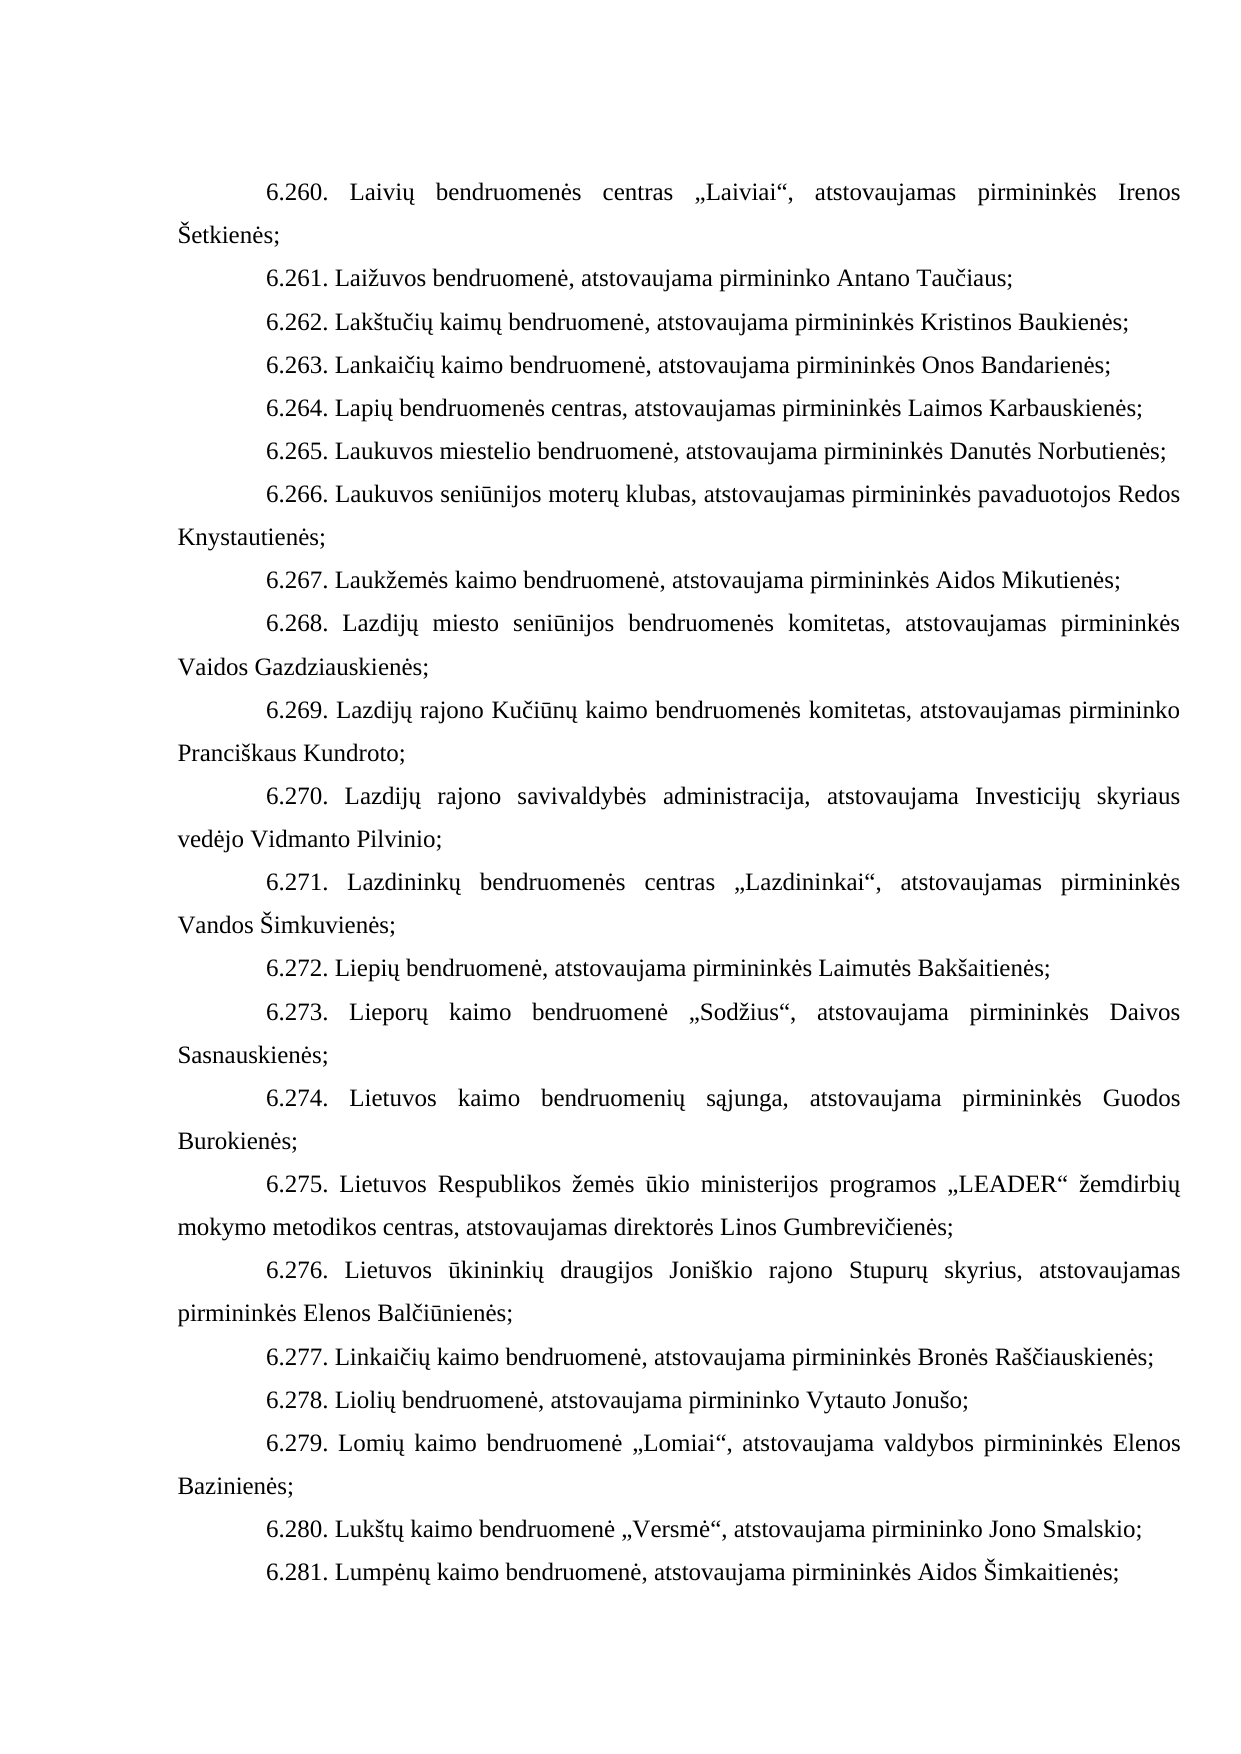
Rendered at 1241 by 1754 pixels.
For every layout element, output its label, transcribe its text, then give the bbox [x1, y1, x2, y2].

text 6.275. Lietuvos Respublikos žemės ūkio ministerijos programos „LEADER“ žemdirbių mokymo metodikos centras, atstovaujamas direktorės Linos Gumbrevičienės; [177, 1169, 1181, 1241]
text 6.276. Lietuvos ūkininkių draugijos Joniškio rajono Stupurų skyrius, atstovaujamas pirmininkės Elenos Balčiūnienės; [177, 1255, 1181, 1327]
text 6.269. Lazdijų rajono Kučiūnų kaimo bendruomenės komitetas, atstovaujamas pirmininko Pranciškaus Kundroto; [177, 695, 1181, 767]
text 6.266. Laukuvos seniūnijos moterų klubas, atstovaujamas pirmininkės pavaduotojos Redos Knystautienės; [177, 479, 1181, 551]
text 6.280. Lukštų kaimo bendruomenė „Versmė“, atstovaujama pirmininko Jono Smalskio; [177, 1514, 1181, 1543]
text 6.268. Lazdijų miesto seniūnijos bendruomenės komitetas, atstovaujamas pirmininkės Vaidos Gazdziauskienės; [177, 608, 1181, 680]
text 6.265. Laukuvos miestelio bendruomenė, atstovaujama pirmininkės Danutės Norbutienės; [177, 436, 1181, 465]
text 6.278. Liolių bendruomenė, atstovaujama pirmininko Vytauto Jonušo; [177, 1385, 1181, 1413]
text 6.270. Lazdijų rajono savivaldybės administracija, atstovaujama Investicijų skyriaus vedėjo Vidmanto Pilvinio; [177, 781, 1181, 853]
text 6.281. Lumpėnų kaimo bendruomenė, atstovaujama pirmininkės Aidos Šimkaitienės; [177, 1557, 1181, 1586]
text 6.263. Lankaičių kaimo bendruomenė, atstovaujama pirmininkės Onos Bandarienės; [177, 350, 1181, 378]
text 6.277. Linkaičių kaimo bendruomenė, atstovaujama pirmininkės Bronės Raščiauskienės; [177, 1342, 1181, 1370]
text 6.273. Lieporų kaimo bendruomenė „Sodžius“, atstovaujama pirmininkės Daivos Sasnauskienės; [177, 997, 1181, 1068]
text 6.264. Lapių bendruomenės centras, atstovaujamas pirmininkės Laimos Karbauskienės; [177, 393, 1181, 422]
text 6.274. Lietuvos kaimo bendruomenių sąjunga, atstovaujama pirmininkės Guodos Burokienės; [177, 1083, 1181, 1155]
text 6.262. Lakštučių kaimų bendruomenė, atstovaujama pirmininkės Kristinos Baukienės; [177, 307, 1181, 335]
text 6.279. Lomių kaimo bendruomenė „Lomiai“, atstovaujama valdybos pirmininkės Elenos Bazinienės; [177, 1428, 1181, 1500]
text 6.261. Laižuvos bendruomenė, atstovaujama pirmininko Antano Taučiaus; [177, 263, 1181, 292]
text 6.260. Laivių bendruomenės centras „Laiviai“, atstovaujamas pirmininkės Irenos Šetkienės; [177, 177, 1181, 249]
text 6.267. Laukžemės kaimo bendruomenė, atstovaujama pirmininkės Aidos Mikutienės; [177, 565, 1181, 594]
text 6.271. Lazdininkų bendruomenės centras „Lazdininkai“, atstovaujamas pirmininkės Vandos Šimkuvienės; [177, 867, 1181, 939]
text 6.272. Liepių bendruomenė, atstovaujama pirmininkės Laimutės Bakšaitienės; [177, 953, 1181, 982]
